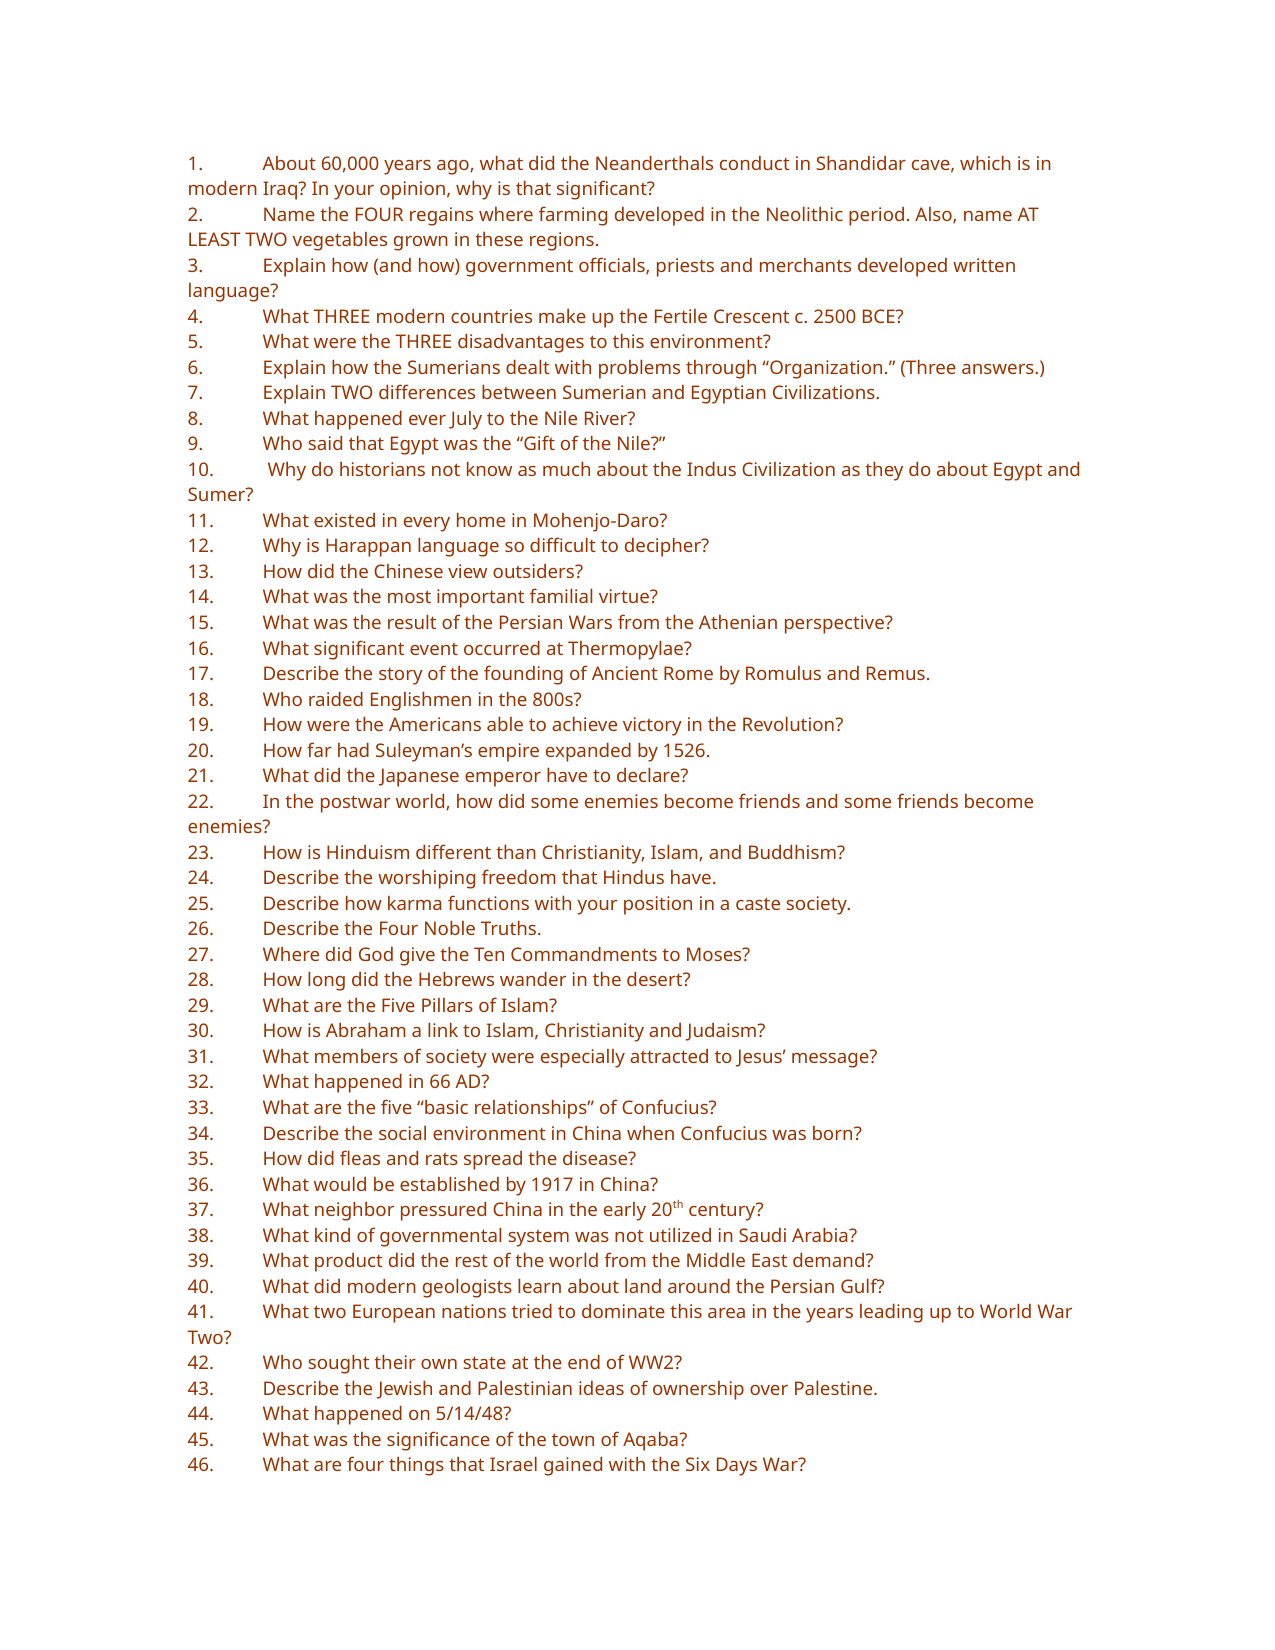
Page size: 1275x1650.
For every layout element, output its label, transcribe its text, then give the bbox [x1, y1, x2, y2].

list How far had Suleyman’s empire expanded by 1526. [187, 737, 1087, 762]
list How long did the Hebrews wander in the desert? [187, 967, 1087, 992]
list What are the Five Pillars of Islam? [187, 992, 1087, 1018]
list Why is Harappan language so difficult to decipher? [187, 533, 1087, 558]
list What THREE modern countries make up the Fertile Crescent c. 2500 BCE? [187, 303, 1087, 329]
list What was the most important familial virtue? [187, 584, 1087, 609]
list Explain how the Sumerians dealt with problems through “Organization.” (Three answers.) [187, 354, 1087, 380]
list Who sought their own state at the end of WW2? [187, 1349, 1087, 1375]
list What did modern geologists learn about land around the Persian Gulf? [187, 1273, 1087, 1298]
list How is Hinduism different than Christianity, Islam, and Buddhism? [187, 839, 1087, 864]
list What neighbor pressured China in the early 20th century? [187, 1196, 1087, 1222]
list How did fleas and rats spread the disease? [187, 1145, 1087, 1171]
list What are the five “basic relationships” of Confucius? [187, 1094, 1087, 1120]
list Where did God give the Ten Commandments to Moses? [187, 941, 1087, 967]
list What would be established by 1917 in China? [187, 1171, 1087, 1196]
list How is Abraham a link to Islam, Christianity and Judaism? [187, 1018, 1087, 1043]
list What were the THREE disadvantages to this environment? [187, 329, 1087, 354]
list What kind of governmental system was not utilized in Saudi Arabia? [187, 1222, 1087, 1247]
list How did the Chinese view outsiders? [187, 558, 1087, 584]
list About 60,000 years ago, what did the Neanderthals conduct in Shandidar cave, which is in modern Iraq? In your opinion, why is that significant? [187, 150, 1087, 201]
list Describe the Jewish and Palestinian ideas of ownership over Palestine. [187, 1375, 1087, 1401]
list How were the Americans able to achieve victory in the Revolution? [187, 711, 1087, 737]
list Who said that Egypt was the “Gift of the Nile?” [187, 431, 1087, 456]
list In the postwar world, how did some enemies become friends and some friends become enemies? [187, 788, 1087, 839]
list What did the Japanese emperor have to declare? [187, 762, 1087, 788]
list What significant event occurred at Thermopylae? [187, 635, 1087, 660]
list Who raided Englishmen in the 800s? [187, 686, 1087, 711]
list Explain TWO differences between Sumerian and Egyptian Civilizations. [187, 380, 1087, 405]
list What product did the rest of the world from the Middle East demand? [187, 1247, 1087, 1273]
list Describe the social environment in China when Confucius was born? [187, 1120, 1087, 1145]
list What existed in every home in Mohenjo-Daro? [187, 507, 1087, 533]
list Describe the story of the founding of Ancient Rome by Romulus and Remus. [187, 660, 1087, 686]
list What happened in 66 AD? [187, 1069, 1087, 1094]
list What was the result of the Persian Wars from the Athenian perspective? [187, 609, 1087, 635]
list What was the significance of the town of Aqaba? [187, 1426, 1087, 1452]
list Why do historians not know as much about the Indus Civilization as they do about Egypt and Sumer? [187, 456, 1087, 507]
list Describe how karma functions with your position in a caste society. [187, 890, 1087, 916]
list Describe the worshiping freedom that Hindus have. [187, 864, 1087, 890]
list What happened on 5/14/48? [187, 1401, 1087, 1426]
list What are four things that Israel gained with the Six Days War? [187, 1452, 1087, 1477]
list What happened ever July to the Nile River? [187, 405, 1087, 431]
list Name the FOUR regains where farming developed in the Neolithic period. Also, name AT LEAST TWO vegetables grown in these regions. [187, 201, 1087, 252]
list Describe the Four Noble Truths. [187, 916, 1087, 941]
list Explain how (and how) government officials, priests and merchants developed written language? [187, 252, 1087, 303]
list What members of society were especially attracted to Jesus’ message? [187, 1043, 1087, 1069]
list What two European nations tried to dominate this area in the years leading up to World War Two? [187, 1298, 1087, 1349]
